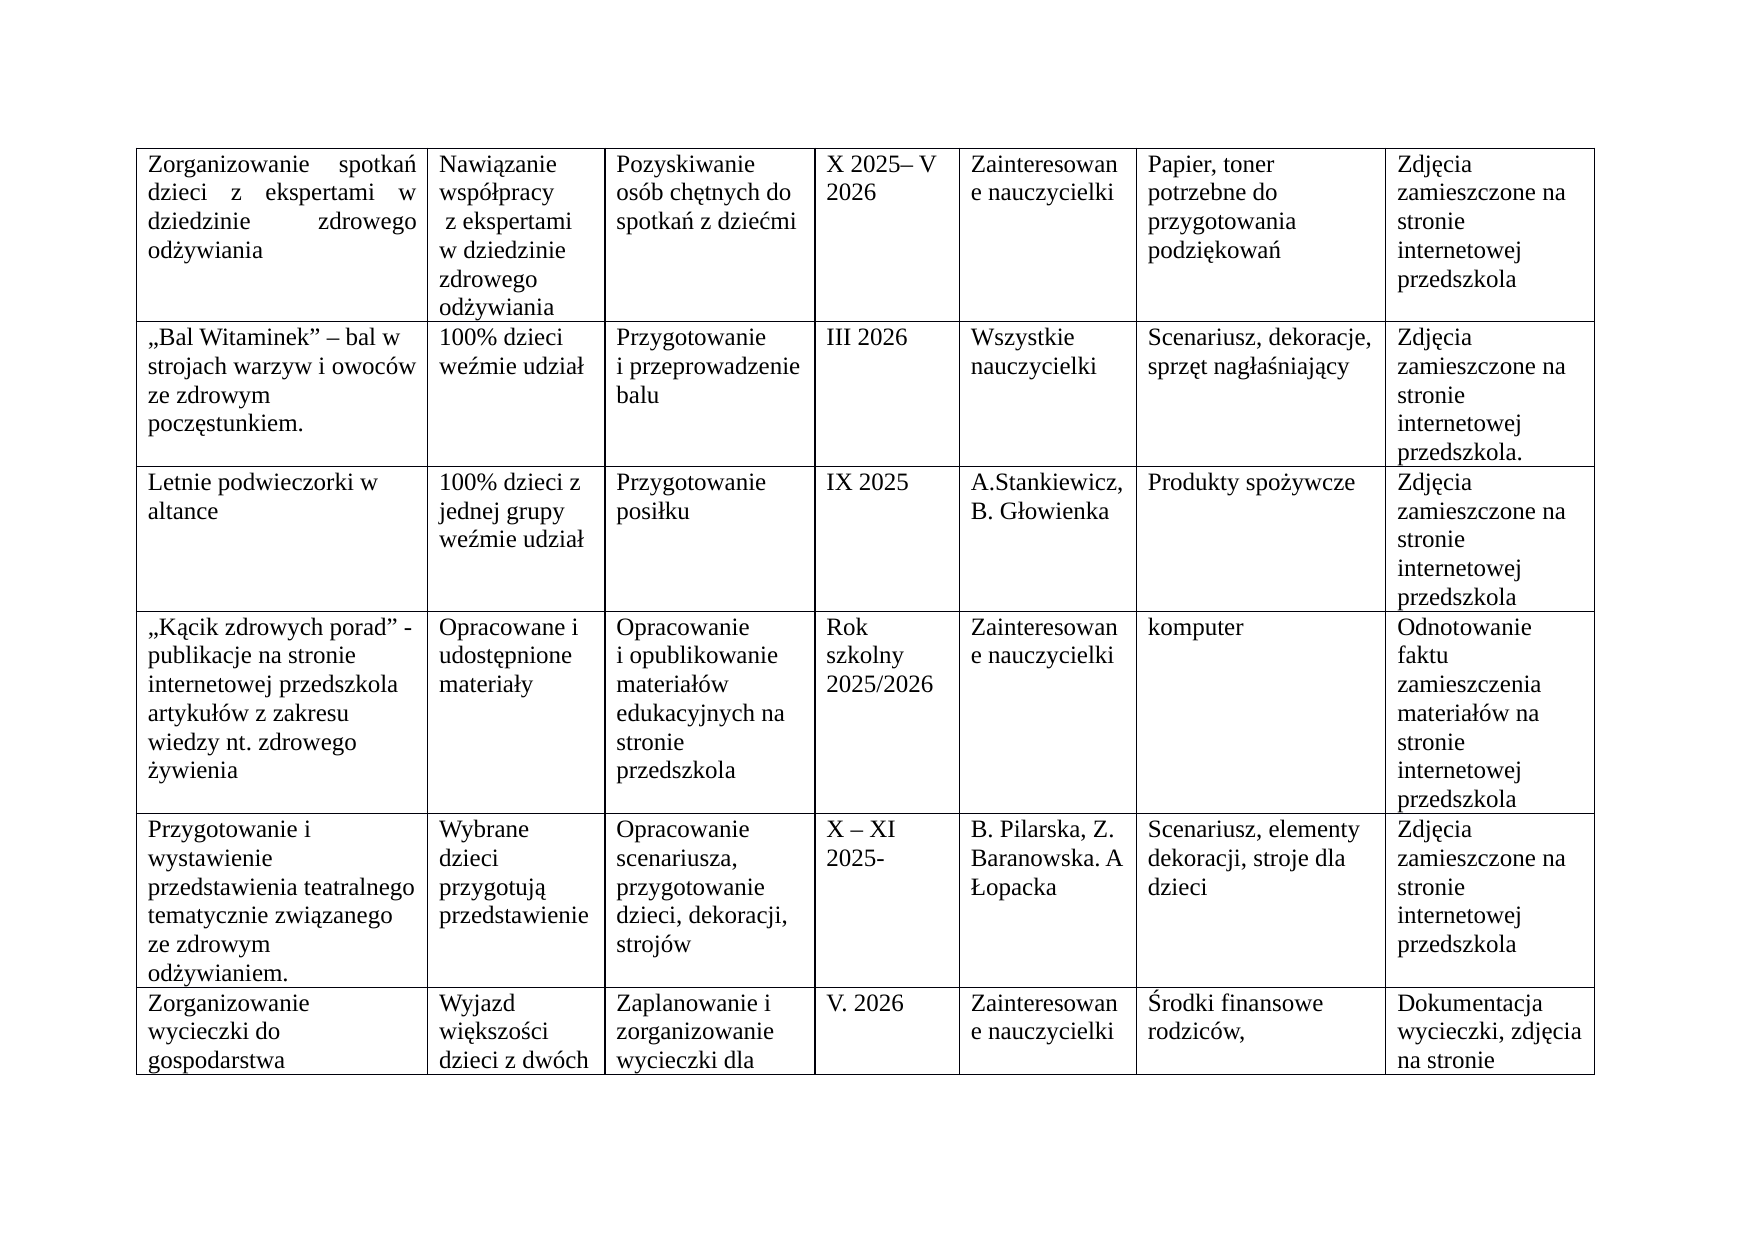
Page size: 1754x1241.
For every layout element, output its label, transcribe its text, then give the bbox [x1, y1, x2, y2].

table_cell IX 2025 [816, 467, 959, 611]
table_cell III 2026 [816, 322, 959, 466]
table_cell V. 2026 [816, 988, 959, 1074]
table_cell X – XI 2025- [816, 814, 959, 987]
table_cell Zorganizowanie wycieczki do gospodarstwa [137, 988, 427, 1074]
table_cell Produkty spożywcze [1137, 467, 1385, 611]
table_cell X 2025– V 2026 [816, 149, 959, 321]
table_cell 100% dzieci z jednej grupy weźmie udział [428, 467, 604, 611]
table_cell komputer [1137, 612, 1385, 813]
table_cell Przygotowanie i przeprowadzenie balu [606, 322, 814, 466]
table_cell Środki finansowe rodziców, [1137, 988, 1385, 1074]
table_cell Przygotowanie i wystawienie przedstawienia teatralnego tematycznie związanego ze zdrowym odżywianiem. [137, 814, 427, 987]
table_cell „Bal Witaminek” – bal w strojach warzyw i owoców ze zdrowym poczęstunkiem. [137, 322, 427, 466]
table_cell Zdjęcia zamieszczone na stronie internetowej przedszkola [1386, 149, 1594, 321]
table_cell „Kącik zdrowych porad” - publikacje na stronie internetowej przedszkola artykułów z zakresu wiedzy nt. zdrowego żywienia [137, 612, 427, 813]
table_cell Opracowanie scenariusza, przygotowanie dzieci, dekoracji, strojów [606, 814, 814, 987]
table_cell Scenariusz, dekoracje, sprzęt nagłaśniający [1137, 322, 1385, 466]
table_cell Zorganizowanie spotkań dzieci z ekspertami w dziedzinie zdrowego odżywiania [137, 149, 427, 321]
table_cell Letnie podwieczorki w altance [137, 467, 427, 611]
table_cell Wybrane dzieci przygotują przedstawienie [428, 814, 604, 987]
table_cell Zdjęcia zamieszczone na stronie internetowej przedszkola. [1386, 322, 1594, 466]
table_cell Odnotowanie faktu zamieszczenia materiałów na stronie internetowej przedszkola [1386, 612, 1594, 813]
table_cell A.Stankiewicz, B. Głowienka [960, 467, 1136, 611]
table_cell Wszystkie nauczycielki [960, 322, 1136, 466]
table_cell Zdjęcia zamieszczone na stronie internetowej przedszkola [1386, 467, 1594, 611]
table_cell Przygotowanie posiłku [606, 467, 814, 611]
table_cell Zaplanowanie i zorganizowanie wycieczki dla [606, 988, 814, 1074]
table_cell Rok szkolny 2025/2026 [816, 612, 959, 813]
table_cell Opracowanie i opublikowanie materiałów edukacyjnych na stronie przedszkola [606, 612, 814, 813]
table_cell Zainteresowane nauczycielki [960, 612, 1136, 813]
table_cell Zdjęcia zamieszczone na stronie internetowej przedszkola [1386, 814, 1594, 987]
table_cell 100% dzieci weźmie udział [428, 322, 604, 466]
table_cell Papier, toner potrzebne do przygotowania podziękowań [1137, 149, 1385, 321]
table_cell Dokumentacja wycieczki, zdjęcia na stronie [1386, 988, 1594, 1074]
table_cell Zainteresowane nauczycielki [960, 149, 1136, 321]
table_cell Wyjazd większości dzieci z dwóch [428, 988, 604, 1074]
table_cell Zainteresowane nauczycielki [960, 988, 1136, 1074]
table_cell B. Pilarska, Z. Baranowska. A Łopacka [960, 814, 1136, 987]
table_cell Nawiązanie współpracy z ekspertami w dziedzinie zdrowego odżywiania [428, 149, 604, 321]
table_cell Pozyskiwanie osób chętnych do spotkań z dziećmi [606, 149, 814, 321]
table_cell Opracowane i udostępnione materiały [428, 612, 604, 813]
table_cell Scenariusz, elementy dekoracji, stroje dla dzieci [1137, 814, 1385, 987]
